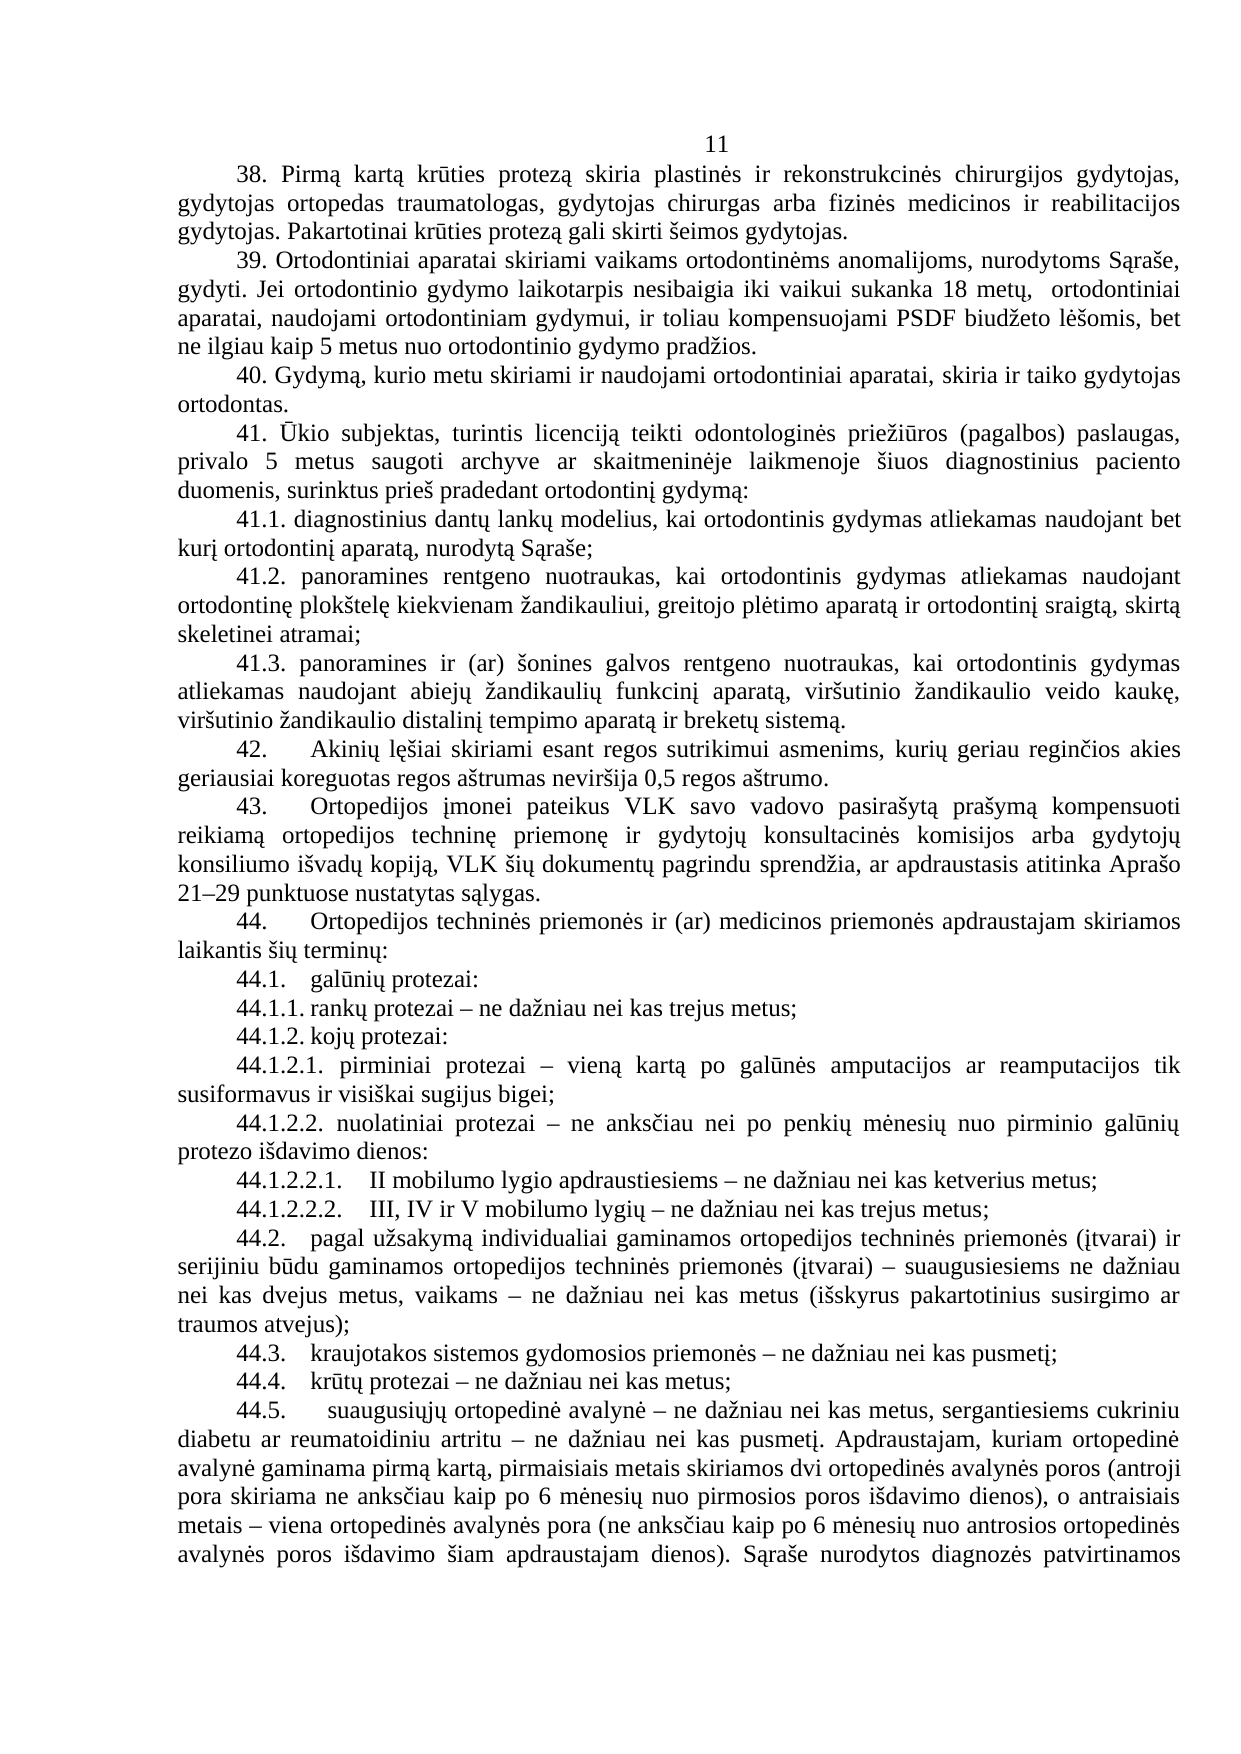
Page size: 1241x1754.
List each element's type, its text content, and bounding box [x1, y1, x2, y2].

text 41. Ūkio subjektas, turintis licenciją teikti odontologinės priežiūros (pagalbos) paslaugas, privalo 5 metus saugoti archyve ar skaitmeninėje laikmenoje šiuos diagnostinius paciento duomenis, surinktus prieš pradedant ortodontinį gydymą: [177, 418, 1181, 504]
text 44.1. galūnių protezai: [177, 964, 1181, 993]
text 44.1.2.2. nuolatiniai protezai – ne anksčiau nei po penkių mėnesių nuo pirminio galūnių protezo išdavimo dienos: [177, 1108, 1181, 1165]
text 43. Ortopedijos įmonei pateikus VLK savo vadovo pasirašytą prašymą kompensuoti reikiamą ortopedijos techninę priemonę ir gydytojų konsultacinės komisijos arba gydytojų konsiliumo išvadų kopiją, VLK šių dokumentų pagrindu sprendžia, ar apdraustasis atitinka Aprašo 21–29 punktuose nustatytas sąlygas. [177, 791, 1181, 906]
text 44.5. suaugusiųjų ortopedinė avalynė – ne dažniau nei kas metus, sergantiesiems cukriniu diabetu ar reumatoidiniu artritu – ne dažniau nei kas pusmetį. Apdraustajam, kuriam ortopedinė avalynė gaminama pirmą kartą, pirmaisiais metais skiriamos dvi ortopedinės avalynės poros (antroji pora skiriama ne anksčiau kaip po 6 mėnesių nuo pirmosios poros išdavimo dienos), o antraisiais metais – viena ortopedinės avalynės pora (ne anksčiau kaip po 6 mėnesių nuo antrosios ortopedinės avalynės poros išdavimo šiam apdraustajam dienos). Sąraše nurodytos diagnozės patvirtinamos [177, 1395, 1181, 1568]
text 41.3. panoramines ir (ar) šonines galvos rentgeno nuotraukas, kai ortodontinis gydymas atliekamas naudojant abiejų žandikaulių funkcinį aparatą, viršutinio žandikaulio veido kaukę, viršutinio žandikaulio distalinį tempimo aparatą ir breketų sistemą. [177, 648, 1181, 734]
text 44.1.2.2.1. II mobilumo lygio apdraustiesiems – ne dažniau nei kas ketverius metus; [177, 1165, 1181, 1194]
text 41.1. diagnostinius dantų lankų modelius, kai ortodontinis gydymas atliekamas naudojant bet kurį ortodontinį aparatą, nurodytą Sąraše; [177, 504, 1181, 561]
text 39. Ortodontiniai aparatai skiriami vaikams ortodontinėms anomalijoms, nurodytoms Sąraše, gydyti. Jei ortodontinio gydymo laikotarpis nesibaigia iki vaikui sukanka 18 metų, ortodontiniai aparatai, naudojami ortodontiniam gydymui, ir toliau kompensuojami PSDF biudžeto lėšomis, bet ne ilgiau kaip 5 metus nuo ortodontinio gydymo pradžios. [177, 245, 1181, 360]
text 44.4. krūtų protezai – ne dažniau nei kas metus; [177, 1366, 1181, 1395]
text 44.1.1. rankų protezai – ne dažniau nei kas trejus metus; [177, 993, 1181, 1021]
text 41.2. panoramines rentgeno nuotraukas, kai ortodontinis gydymas atliekamas naudojant ortodontinę plokštelę kiekvienam žandikauliui, greitojo plėtimo aparatą ir ortodontinį sraigtą, skirtą skeletinei atramai; [177, 561, 1181, 648]
text 44.3. kraujotakos sistemos gydomosios priemonės – ne dažniau nei kas pusmetį; [177, 1338, 1181, 1366]
text 38. Pirmą kartą krūties protezą skiria plastinės ir rekonstrukcinės chirurgijos gydytojas, gydytojas ortopedas traumatologas, gydytojas chirurgas arba fizinės medicinos ir reabilitacijos gydytojas. Pakartotinai krūties protezą gali skirti šeimos gydytojas. [177, 159, 1181, 245]
text 44.1.2.1. pirminiai protezai – vieną kartą po galūnės amputacijos ar reamputacijos tik susiformavus ir visiškai sugijus bigei; [177, 1050, 1181, 1108]
text 42. Akinių lęšiai skiriami esant regos sutrikimui asmenims, kurių geriau reginčios akies geriausiai koreguotas regos aštrumas neviršija 0,5 regos aštrumo. [177, 734, 1181, 791]
text 40. Gydymą, kurio metu skiriami ir naudojami ortodontiniai aparatai, skiria ir taiko gydytojas ortodontas. [177, 360, 1181, 418]
text 44.1.2. kojų protezai: [177, 1021, 1181, 1050]
text 44. Ortopedijos techninės priemonės ir (ar) medicinos priemonės apdraustajam skiriamos laikantis šių terminų: [177, 906, 1181, 964]
text 44.2. pagal užsakymą individualiai gaminamos ortopedijos techninės priemonės (įtvarai) ir serijiniu būdu gaminamos ortopedijos techninės priemonės (įtvarai) – suaugusiesiems ne dažniau nei kas dvejus metus, vaikams – ne dažniau nei kas metus (išskyrus pakartotinius susirgimo ar traumos atvejus); [177, 1223, 1181, 1338]
text 44.1.2.2.2. III, IV ir V mobilumo lygių – ne dažniau nei kas trejus metus; [177, 1194, 1181, 1223]
